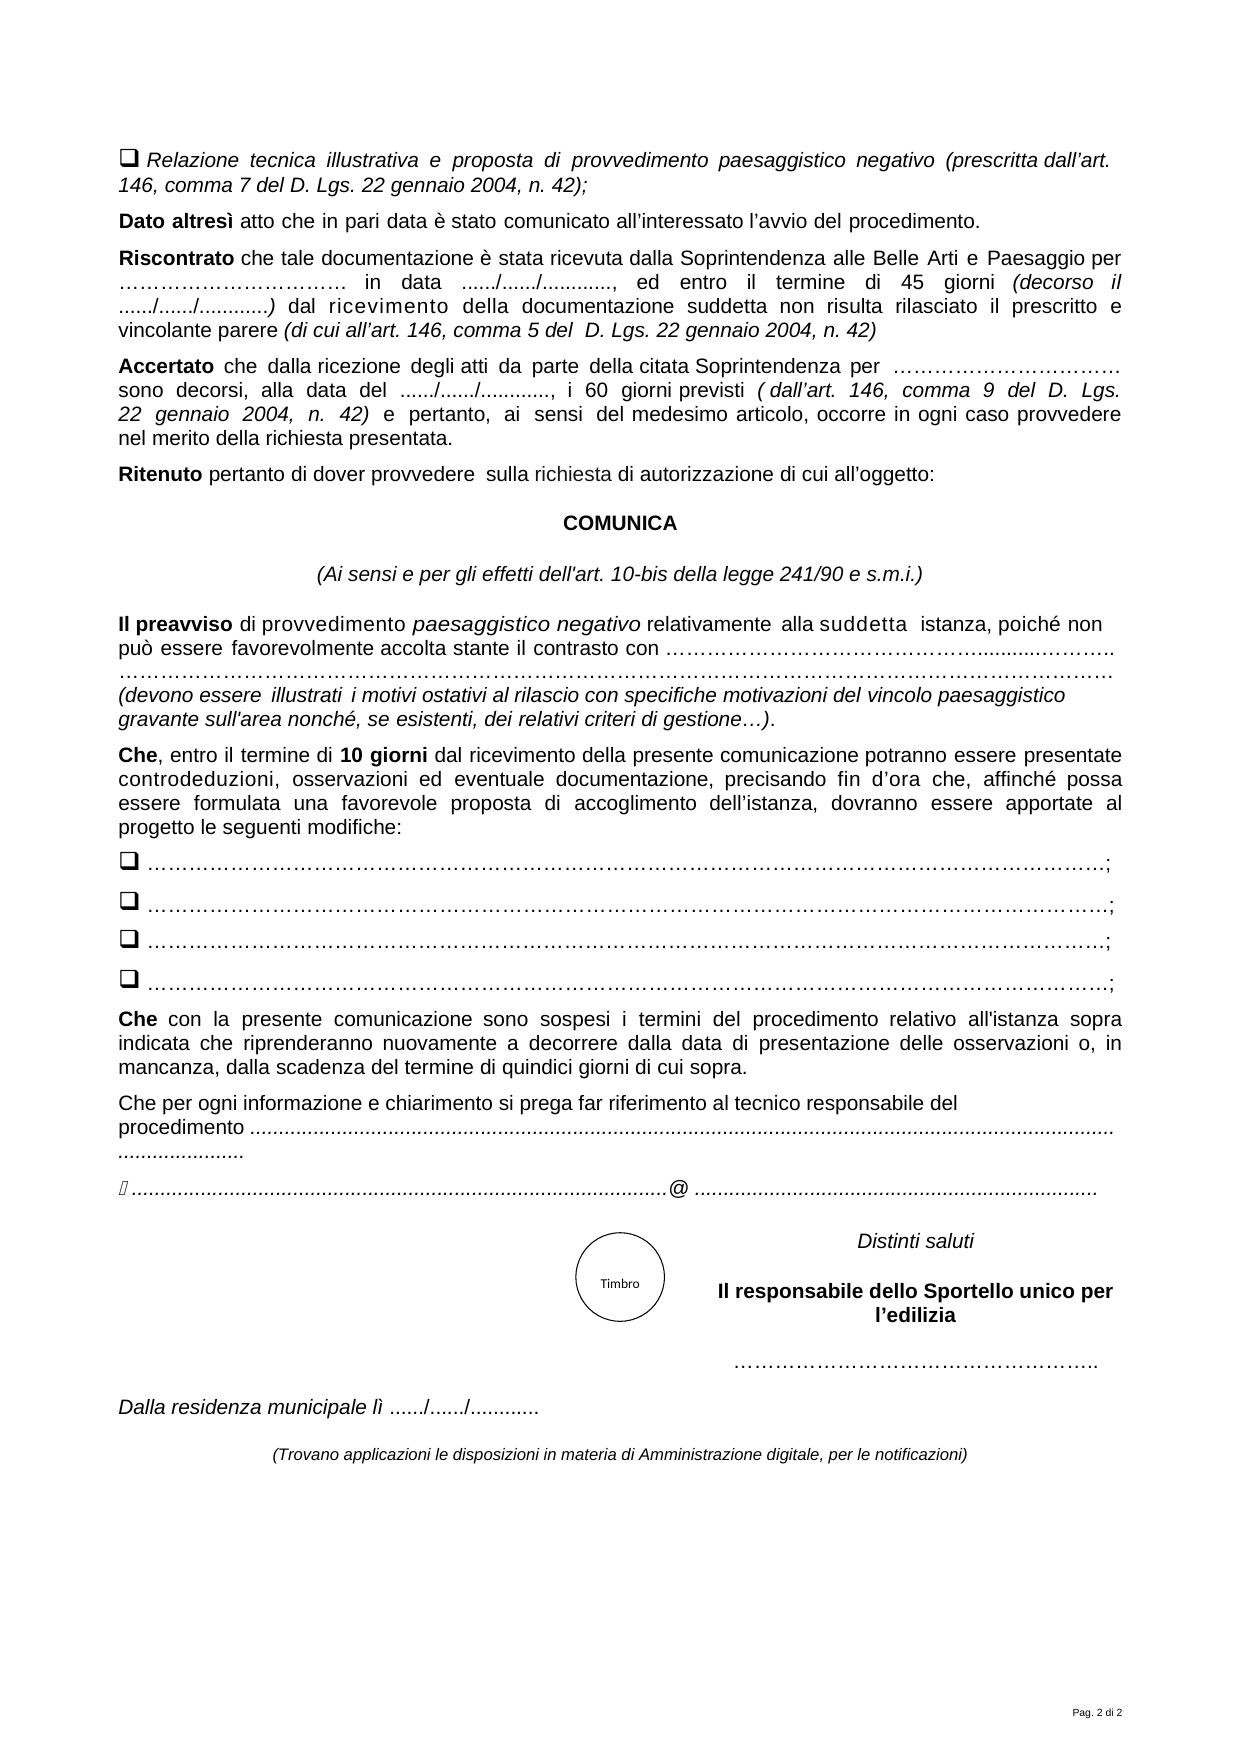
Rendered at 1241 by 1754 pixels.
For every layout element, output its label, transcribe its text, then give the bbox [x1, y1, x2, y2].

text  .............................................................................................@ ...................................................................... [118, 1176, 1122, 1200]
text  …………………………………………………………………………………………………………………………; [118, 929, 1122, 954]
text Ritenuto pertanto di dover provvedere sulla richiesta di autorizzazione di cui all’oggetto: [118, 462, 1122, 486]
text Distinti saluti [709, 1225, 1122, 1254]
subtitle Il responsabile dello Sportello unico per l’edilizia [709, 1279, 1122, 1327]
text …………………………………………….. [709, 1352, 1122, 1373]
text Dato altresì atto che in pari data è stato comunicato all’interessato l’avvio del procedimento. [118, 209, 1122, 233]
text  Relazione tecnica illustrativa e proposta di provvedimento paesaggistico negativo (prescritta dall’art. 146, comma 7 del D. Lgs. 22 gennaio 2004, n. 42); [118, 148, 1117, 197]
text Riscontrato che tale documentazione è stata ricevuta dalla Soprintendenza alle Belle Arti e Paesaggio per …………………………… in data ....../....../............, ed entro il termine di 45 giorni (decorso il ....../....../............) dal ricevimento della documentazione suddetta non risulta rilasciato il prescritto e vincolante parere (di cui all’art. 146, comma 5 del D. Lgs. 22 gennaio 2004, n. 42) [118, 246, 1122, 341]
text  …………………………………………………………………………………………………………………………; [118, 966, 1122, 994]
text Dalla residenza municipale lì ....../....../............ [118, 1398, 1122, 1418]
text Che, entro il termine di 10 giorni dal ricevimento della presente comunicazione potranno essere presentate controdeduzioni, osservazioni ed eventuale documentazione, precisando fin d’ora che, affinché possa essere formulata una favorevole proposta di accoglimento dell’istanza, dovranno essere apportate al progetto le seguenti modifiche: [118, 744, 1122, 838]
text Accertato che dalla ricezione degli atti da parte della citata Soprintendenza per …………………………… sono decorsi, alla data del ....../....../............, i 60 giorni previsti (dall’art. 146, comma 9 del D. Lgs. 22 gennaio 2004, n. 42) e pertanto, ai sensi del medesimo articolo, occorre in ogni caso provvedere nel merito della richiesta presentata. [118, 354, 1122, 450]
text Che per ogni informazione e chiarimento si prega far riferimento al tecnico responsabile del procedimento ............................................................................................................................................................................ [118, 1091, 1122, 1163]
text (Ai sensi e per gli effetti dell'art. 10-bis della legge 241/90 e s.m.i.) [118, 560, 1122, 586]
text COMUNICA [118, 511, 1122, 535]
text  …………………………………………………………………………………………………………………………; [118, 888, 1122, 916]
text (Trovano applicazioni le disposizioni in materia di Amministrazione digitale, per le notificazioni) [118, 1443, 1122, 1464]
text  …………………………………………………………………………………………………………………………; [118, 851, 1122, 876]
text Il preavviso di provvedimento paesaggistico negativo relativamente alla suddetta istanza, poiché non può essere favorevolmente accolta stante il contrasto con ………………………………………...........……….. ……………………………………………………………………………………………………………………………… (devono essere illustrati i motivi ostativi al rilascio con specifiche motivazioni del vincolo paesaggistico gravante sull'area nonché, se esistenti, dei relativi criteri di gestione…). [118, 611, 1122, 731]
text Che con la presente comunicazione sono sospesi i termini del procedimento relativo all'istanza sopra indicata che riprenderanno nuovamente a decorrere dalla data di presentazione delle osservazioni o, in mancanza, dalla scadenza del termine di quindici giorni di cui sopra. [118, 1007, 1122, 1079]
